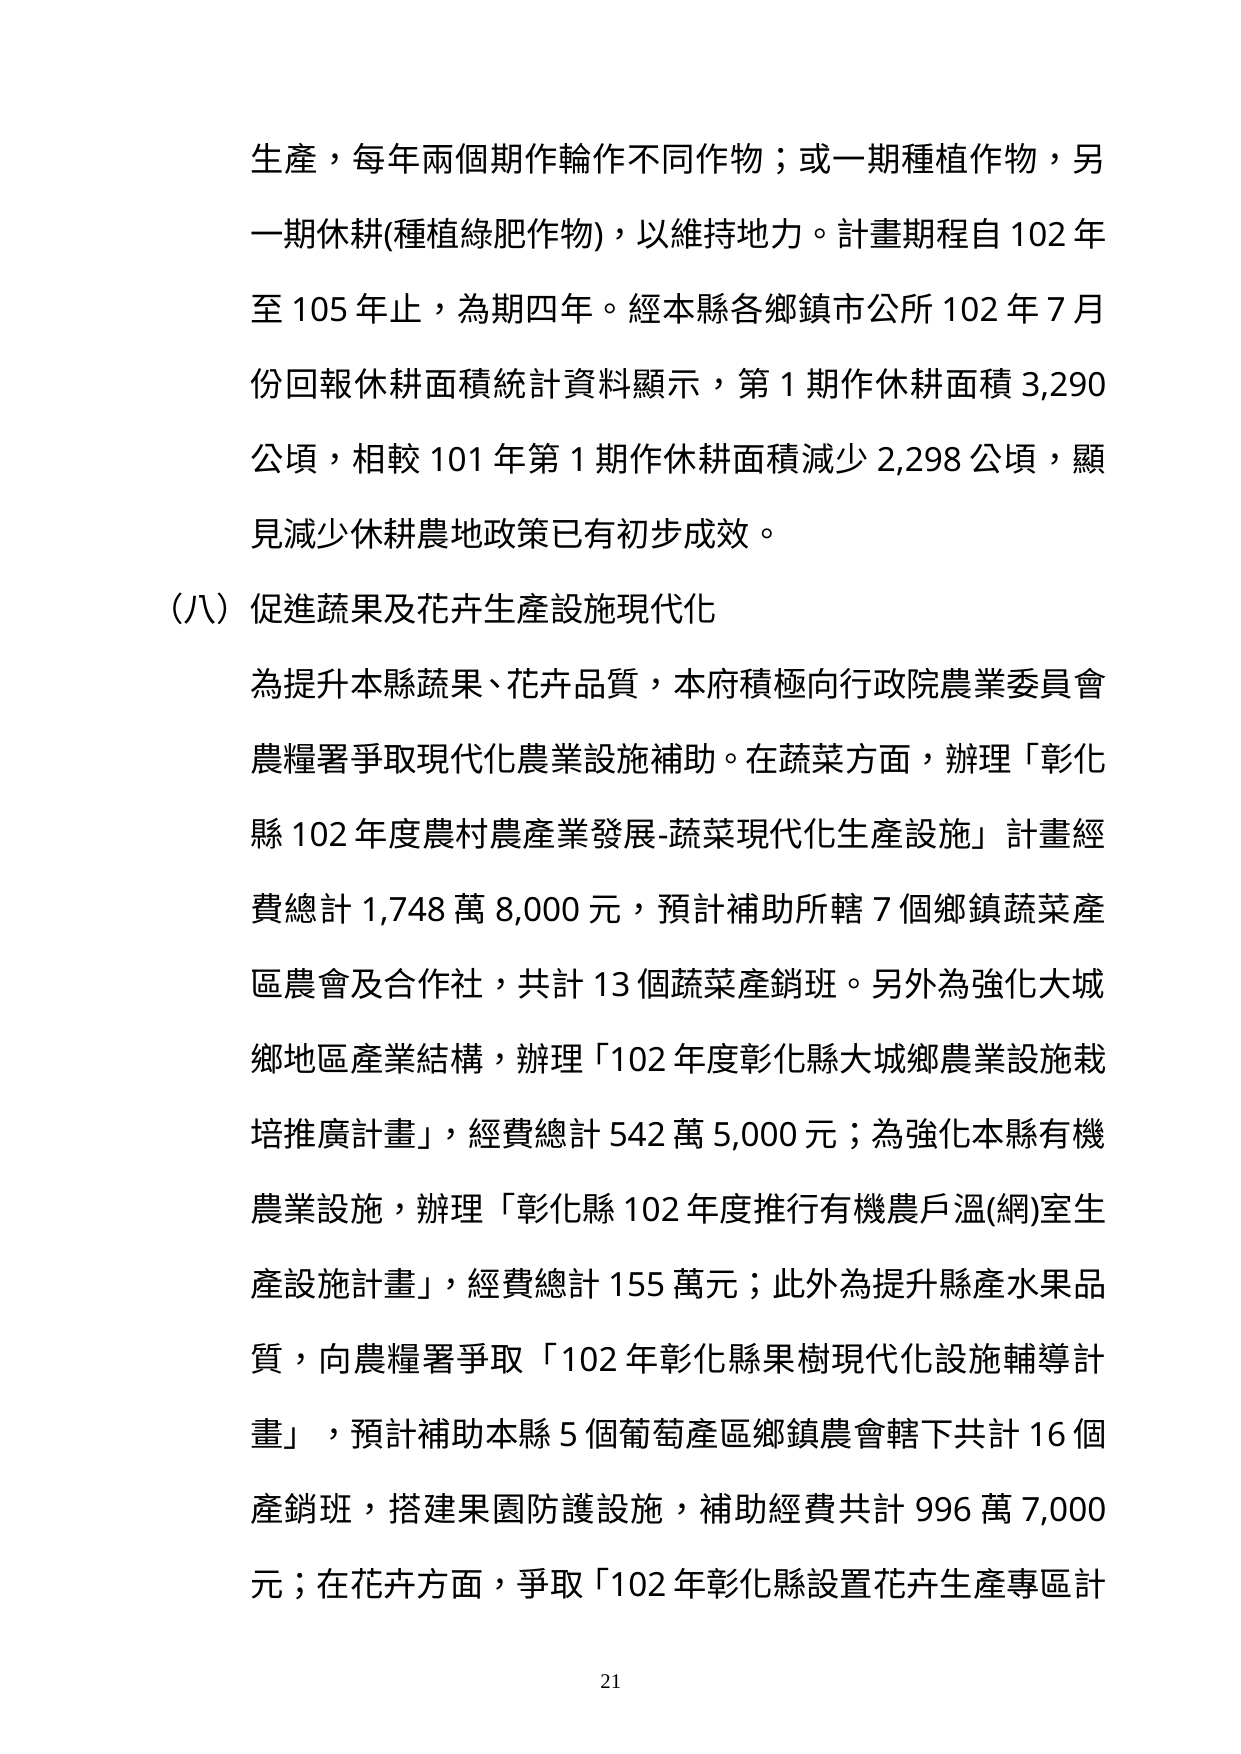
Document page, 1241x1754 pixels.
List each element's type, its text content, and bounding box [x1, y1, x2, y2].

text 為提升本縣蔬果、花卉品質，本府積極向行政院農業委員會農糧署爭取現代化農業設施補助。在蔬菜方面，辦理「彰化縣102年度農村農產業發展-蔬菜現代化生產設施」計畫經費總計1,748萬8,000元，預計補助所轄7個鄉鎮蔬菜產區農會及合作社，共計13個蔬菜產銷班。另外為強化大城鄉地區產業結構，辦理「102年度彰化縣大城鄉農業設施栽培推廣計畫」，經費總計542萬5,000元；為強化本縣有機農業設施，辦理「彰化縣102年度推行有機農戶溫(網)室生產設施計畫」，經費總計155萬元；此外為提升縣產水果品質，向農糧署爭取「102年彰化縣果樹現代化設施輔導計畫」，預計補助本縣5個葡萄產區鄉鎮農會轄下共計16個產銷班，搭建果園防護設施，補助經費共計996萬7,000元；在花卉方面，爭取「102年彰化縣設置花卉生產專區計 [250, 645, 1106, 1620]
text 生產，每年兩個期作輪作不同作物；或一期種植作物，另一期休耕(種植綠肥作物)，以維持地力。計畫期程自102年至105年止，為期四年。經本縣各鄉鎮市公所102年7月份回報休耕面積統計資料顯示，第1期作休耕面積3,290公頃，相較101年第1期作休耕面積減少2,298公頃，顯見減少休耕農地政策已有初步成效。 [250, 120, 1106, 570]
text （八）促進蔬果及花卉生產設施現代化 [150, 570, 1106, 645]
